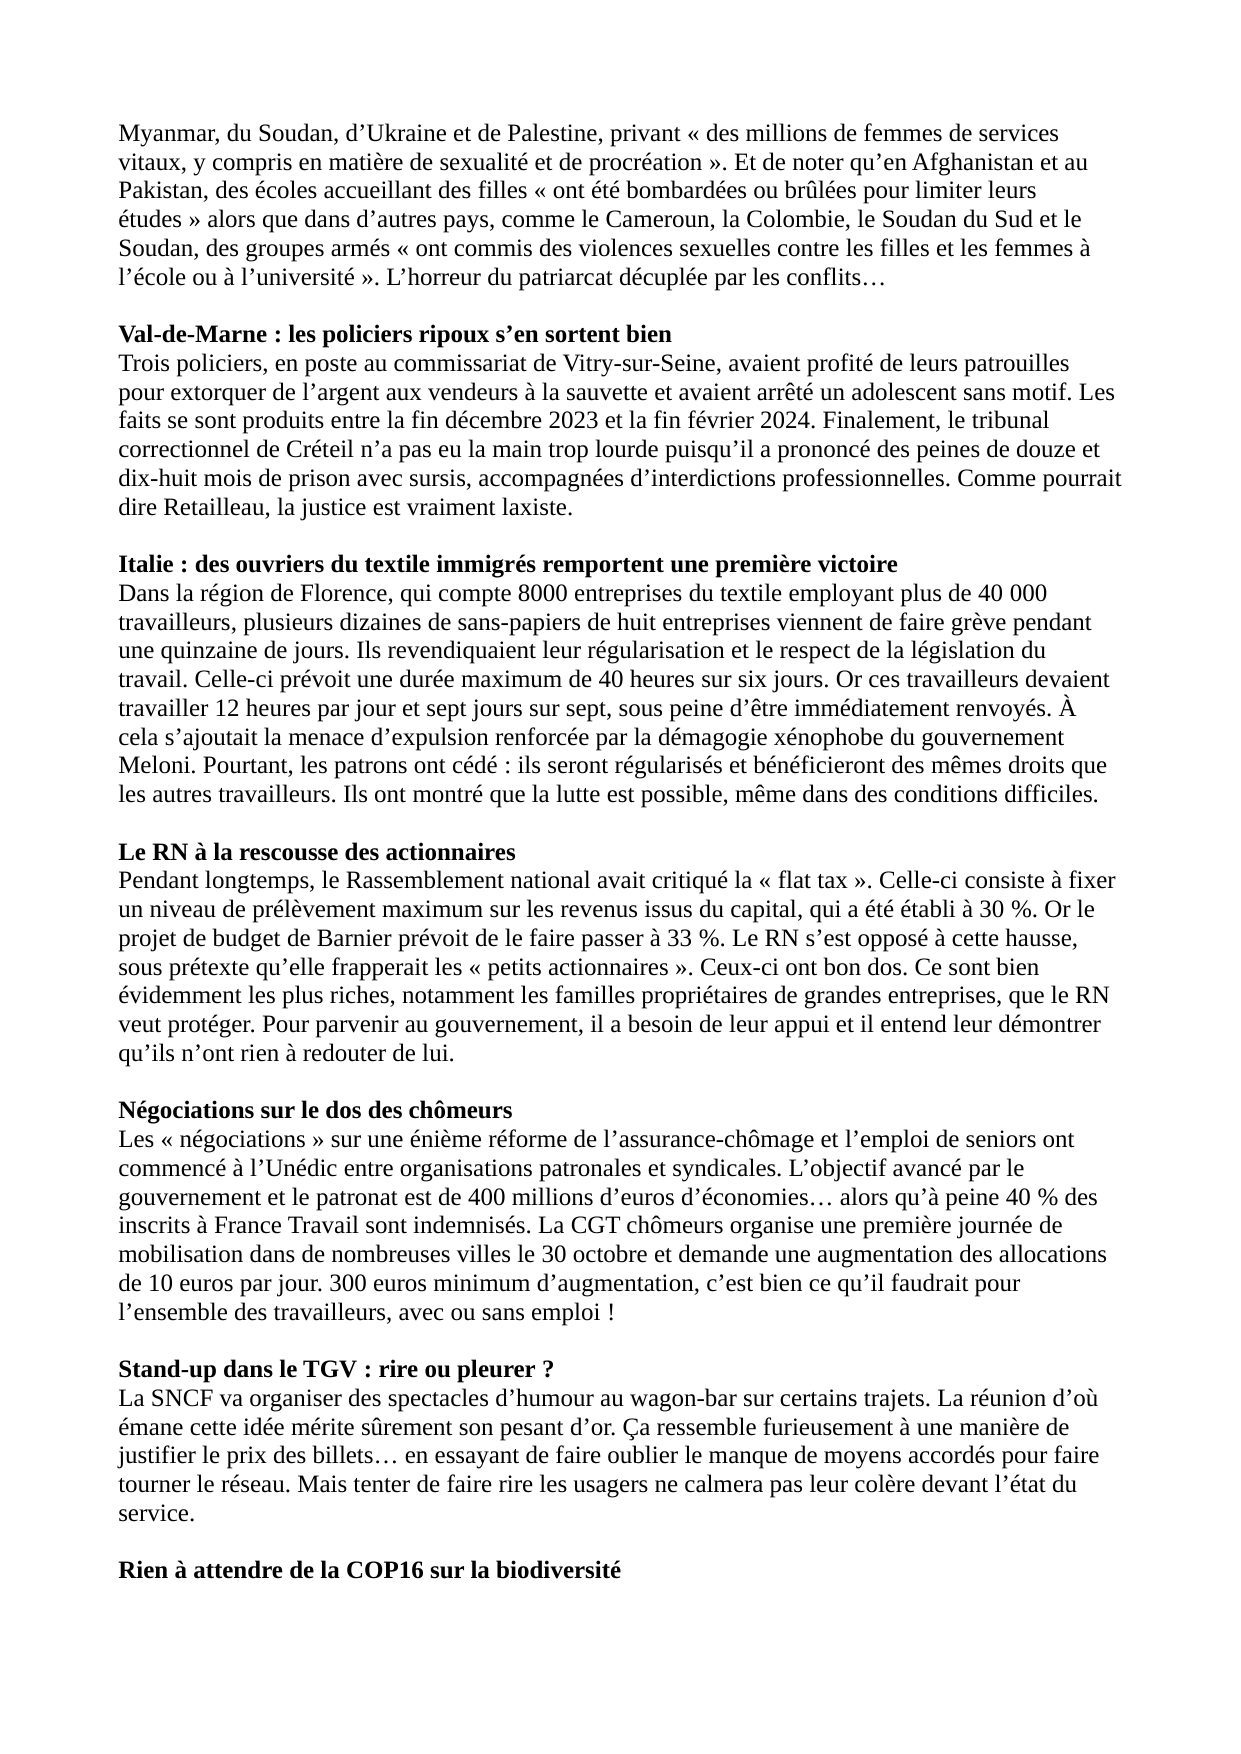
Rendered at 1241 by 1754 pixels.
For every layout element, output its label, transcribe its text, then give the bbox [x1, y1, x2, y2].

text Trois policiers, en poste au commissariat de Vitry-sur-Seine, avaient profité de leurs patrouilles pour extorquer de l’argent aux vendeurs à la sauvette et avaient arrêté un adolescent sans motif. Les faits se sont produits entre la fin décembre 2023 et la fin février 2024. Finalement, le tribunal correctionnel de Créteil n’a pas eu la main trop lourde puisqu’il a prononcé des peines de douze et dix-huit mois de prison avec sursis, accompagnées d’interdictions professionnelles. Comme pourrait dire Retailleau, la justice est vraiment laxiste. [118, 348, 1122, 521]
text La SNCF va organiser des spectacles d’humour au wagon-bar sur certains trajets. La réunion d’où émane cette idée mérite sûrement son pesant d’or. Ça ressemble furieusement à une manière de justifier le prix des billets… en essayant de faire oublier le manque de moyens accordés pour faire tourner le réseau. Mais tenter de faire rire les usagers ne calmera pas leur colère devant l’état du service. [118, 1383, 1122, 1527]
text Dans la région de Florence, qui compte 8000 entreprises du textile employant plus de 40 000 travailleurs, plusieurs dizaines de sans-papiers de huit entreprises viennent de faire grève pendant une quinzaine de jours. Ils revendiquaient leur régularisation et le respect de la législation du travail. Celle-ci prévoit une durée maximum de 40 heures sur six jours. Or ces travailleurs devaient travailler 12 heures par jour et sept jours sur sept, sous peine d’être immédiatement renvoyés. À cela s’ajoutait la menace d’expulsion renforcée par la démagogie xénophobe du gouvernement Meloni. Pourtant, les patrons ont cédé : ils seront régularisés et bénéficieront des mêmes droits que les autres travailleurs. Ils ont montré que la lutte est possible, même dans des conditions difficiles. [118, 578, 1122, 808]
text Val-de-Marne : les policiers ripoux s’en sortent bien [118, 319, 1122, 348]
text Pendant longtemps, le Rassemblement national avait critiqué la « flat tax ». Celle-ci consiste à fixer un niveau de prélèvement maximum sur les revenus issus du capital, qui a été établi à 30 %. Or le projet de budget de Barnier prévoit de le faire passer à 33 %. Le RN s’est opposé à cette hausse, sous prétexte qu’elle frapperait les « petits actionnaires ». Ceux-ci ont bon dos. Ce sont bien évidemment les plus riches, notamment les familles propriétaires de grandes entreprises, que le RN veut protéger. Pour parvenir au gouvernement, il a besoin de leur appui et il entend leur démontrer qu’ils n’ont rien à redouter de lui. [118, 866, 1122, 1067]
text Stand-up dans le TGV : rire ou pleurer ? [118, 1354, 1122, 1383]
text Rien à attendre de la COP16 sur la biodiversité [118, 1556, 1122, 1584]
text Italie : des ouvriers du textile immigrés remportent une première victoire [118, 549, 1122, 578]
text Myanmar, du Soudan, d’Ukraine et de Palestine, privant « des millions de femmes de services vitaux, y compris en matière de sexualité et de procréation ». Et de noter qu’en Afghanistan et au Pakistan, des écoles accueillant des filles « ont été bombardées ou brûlées pour limiter leurs études » alors que dans d’autres pays, comme le Cameroun, la Colombie, le Soudan du Sud et le Soudan, des groupes armés « ont commis des violences sexuelles contre les filles et les femmes à l’école ou à l’université ». L’horreur du patriarcat décuplée par les conflits… [118, 118, 1122, 291]
text Le RN à la rescousse des actionnaires [118, 837, 1122, 866]
text Les « négociations » sur une énième réforme de l’assurance-chômage et l’emploi de seniors ont commencé à l’Unédic entre organisations patronales et syndicales. L’objectif avancé par le gouvernement et le patronat est de 400 millions d’euros d’économies… alors qu’à peine 40 % des inscrits à France Travail sont indemnisés. La CGT chômeurs organise une première journée de mobilisation dans de nombreuses villes le 30 octobre et demande une augmentation des allocations de 10 euros par jour. 300 euros minimum d’augmentation, c’est bien ce qu’il faudrait pour l’ensemble des travailleurs, avec ou sans emploi ! [118, 1124, 1122, 1326]
text Négociations sur le dos des chômeurs [118, 1096, 1122, 1124]
